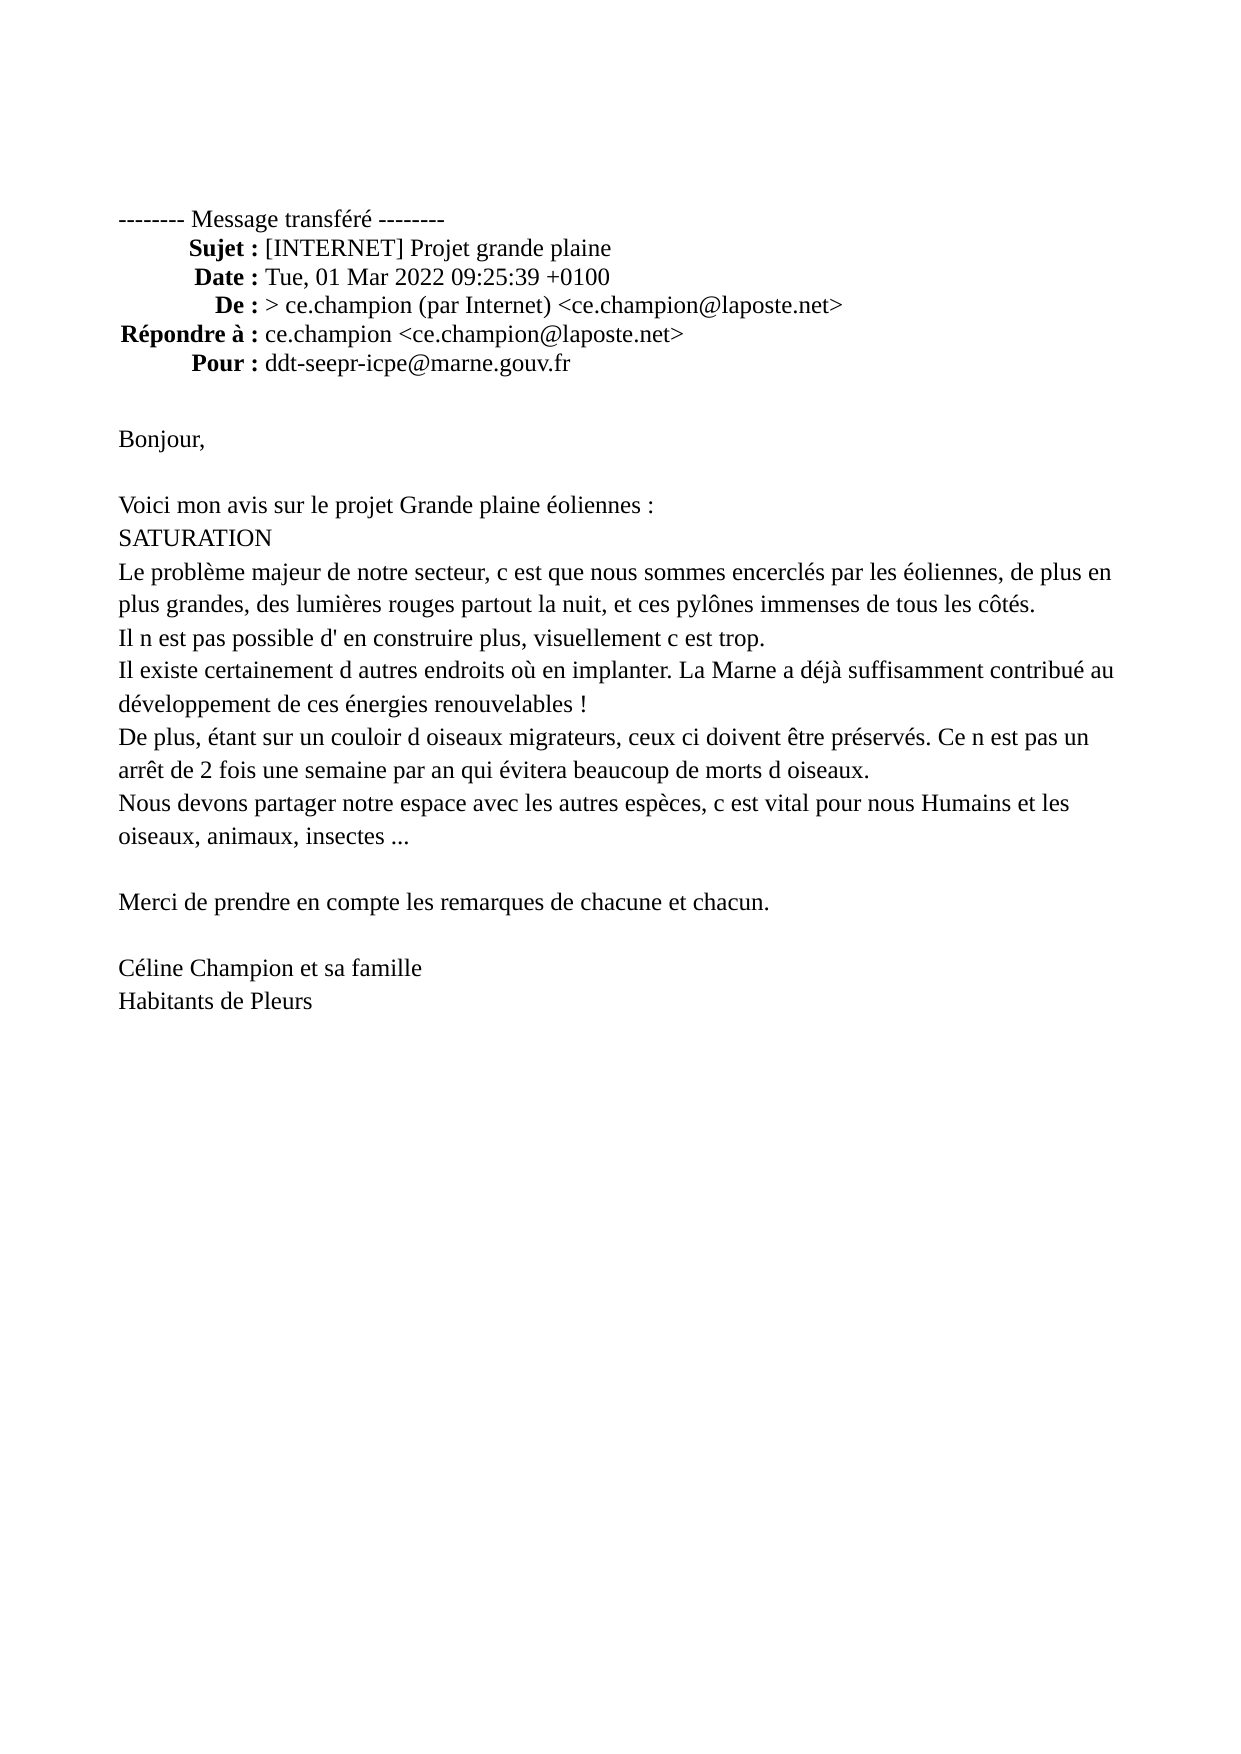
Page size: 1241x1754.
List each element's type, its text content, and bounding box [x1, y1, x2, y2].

text Céline Champion et sa famille [118, 953, 1122, 982]
text Le problème majeur de notre secteur, c est que nous sommes encerclés par les éoliennes, de plus en plus grandes, des lumières rouges partout la nuit, et ces pylônes immenses de tous les côtés. [118, 557, 1122, 618]
text Voici mon avis sur le projet Grande plaine éoliennes : [118, 491, 1122, 519]
table_cell De : [118, 291, 265, 319]
text Il n est pas possible d' en construire plus, visuellement c est trop. [118, 623, 1122, 651]
text SATURATION [118, 523, 1122, 552]
table_cell ddt-seepr-icpe@marne.gouv.fr [265, 348, 843, 377]
table_header [INTERNET] Projet grande plaine [265, 233, 843, 262]
text Il existe certainement d autres endroits où en implanter. La Marne a déjà suffisamment contribué au développement de ces énergies renouvelables ! [118, 656, 1122, 717]
text Habitants de Pleurs [118, 986, 1122, 1014]
table_header Sujet : [118, 233, 265, 262]
table_cell Tue, 01 Mar 2022 09:25:39 +0100 [265, 262, 843, 291]
text Bonjour, [118, 424, 1122, 453]
text Nous devons partager notre espace avec les autres espèces, c est vital pour nous Humains et les oiseaux, animaux, insectes ... [118, 788, 1122, 849]
table_cell ce.champion <ce.champion@laposte.net> [265, 319, 843, 348]
table_cell Date : [118, 262, 265, 291]
table_cell > ce.champion (par Internet) <ce.champion@laposte.net> [265, 291, 843, 319]
text -------- Message transféré -------- [118, 147, 1122, 233]
text De plus, étant sur un couloir d oiseaux migrateurs, ceux ci doivent être préservés. Ce n est pas un arrêt de 2 fois une semaine par an qui évitera beaucoup de morts d oiseaux. [118, 722, 1122, 783]
table_cell Pour : [118, 348, 265, 377]
text Merci de prendre en compte les remarques de chacune et chacun. [118, 887, 1122, 916]
table_cell Répondre à : [118, 319, 265, 348]
